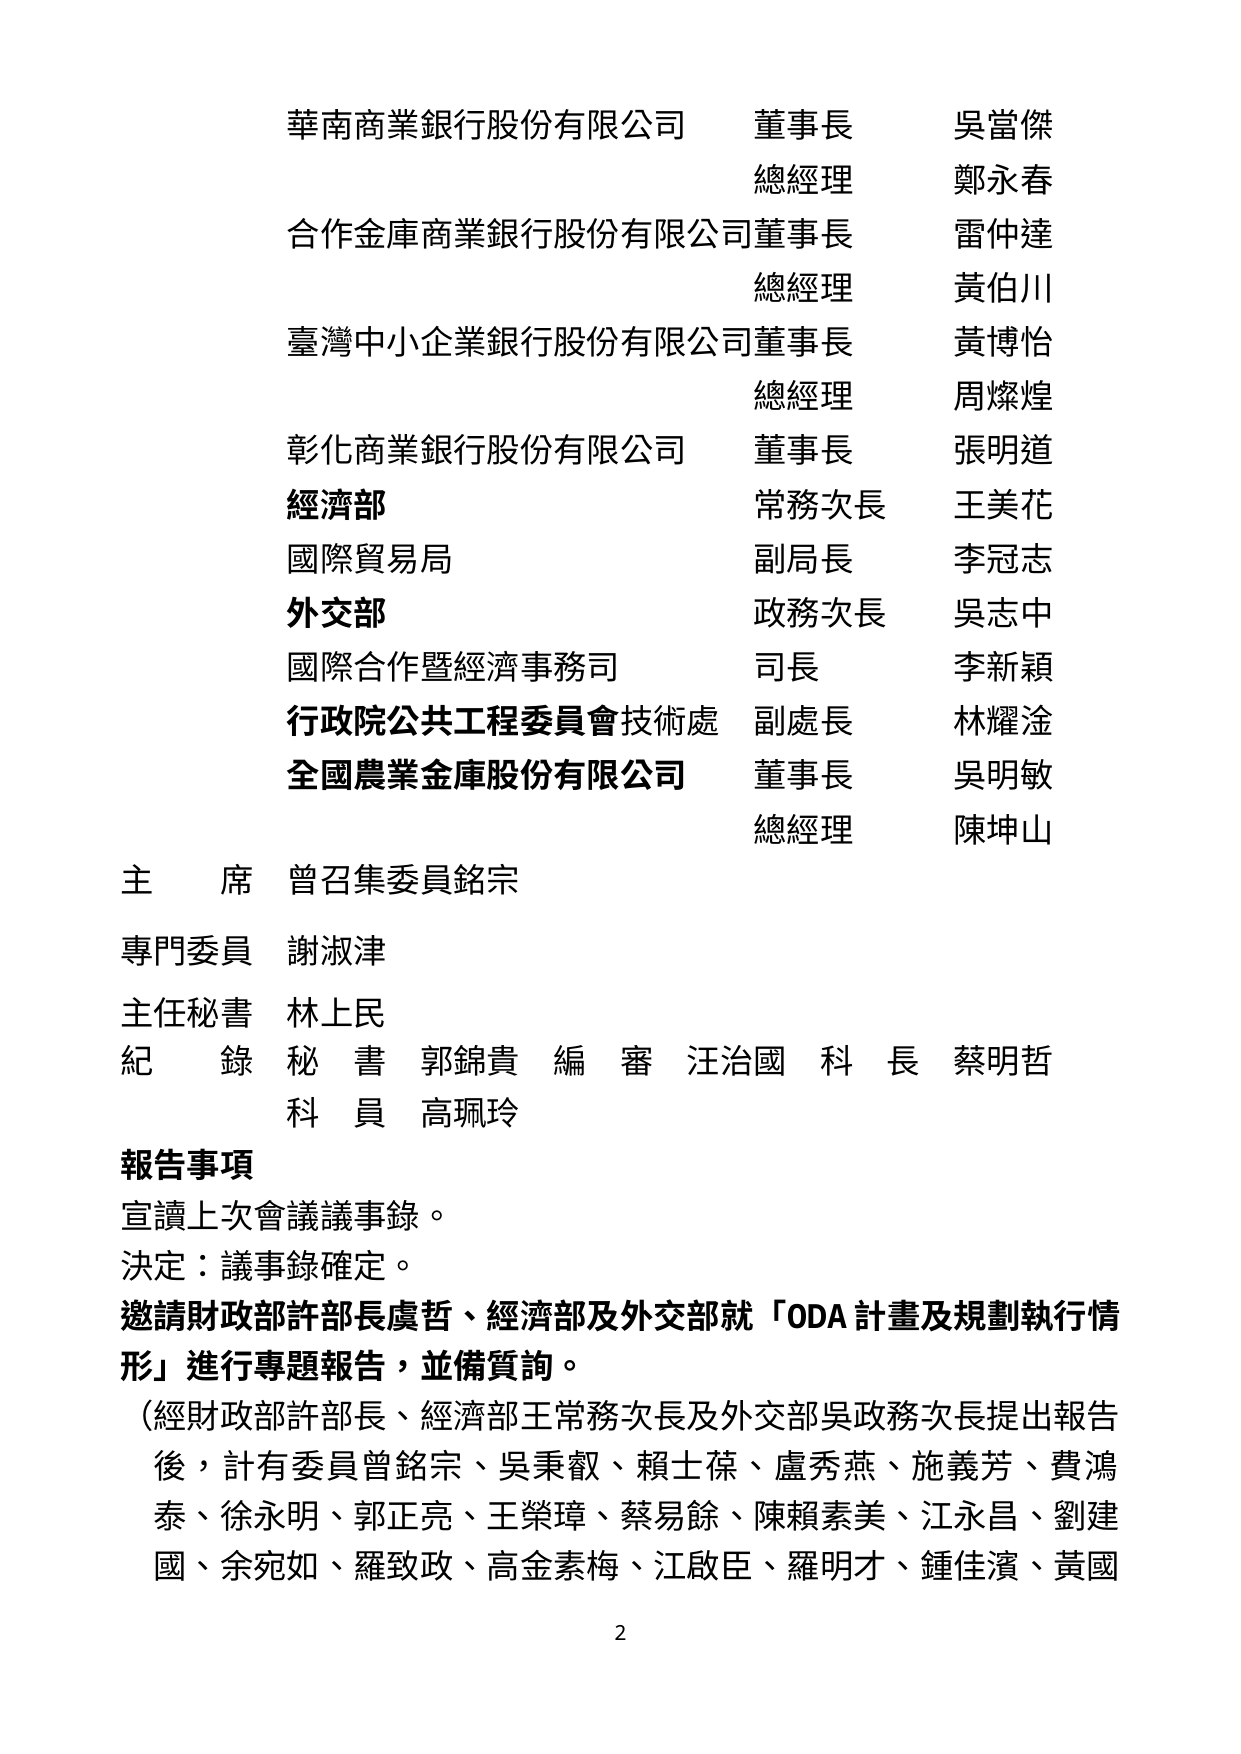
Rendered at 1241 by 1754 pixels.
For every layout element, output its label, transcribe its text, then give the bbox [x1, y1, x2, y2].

text 報告事項 [120, 1136, 1120, 1188]
text 專門委員 謝淑津 [120, 907, 1120, 969]
text 宣讀上次會議議事錄。 [120, 1188, 1120, 1238]
text 決定：議事錄確定。 [120, 1238, 1120, 1288]
text 國際合作暨經濟事務司 司長 李新穎 [120, 636, 1170, 690]
text 全國農業金庫股份有限公司 董事長 吳明敏 [120, 744, 1170, 799]
text 外交部 政務次長 吳志中 [120, 582, 1170, 636]
text 總經理 陳坤山 [120, 799, 1170, 853]
text 總經理 周燦煌 [120, 365, 1170, 419]
text 紀 錄 秘 書 郭錦貴 編 審 汪治國 科 長 蔡明哲 [120, 1032, 1170, 1084]
text 臺灣中小企業銀行股份有限公司董事長 黃博怡 [120, 311, 1170, 365]
text 主任秘書 林上民 [120, 969, 1120, 1032]
text （經財政部許部長、經濟部王常務次長及外交部吳政務次長提出報告後，計有委員曾銘宗、吳秉叡、賴士葆、盧秀燕、施義芳、費鴻泰、徐永明、郭正亮、王榮璋、蔡易餘、陳賴素美、江永昌、劉建國、余宛如、羅致政、高金素梅、江啟臣、羅明才、鍾佳濱、黃國 [120, 1388, 1120, 1588]
text 總經理 鄭永春 [120, 149, 1170, 203]
text 經濟部 常務次長 王美花 [120, 474, 1170, 528]
text 主 席 曾召集委員銘宗 [120, 853, 1120, 903]
text 華南商業銀行股份有限公司 董事長 吳當傑 [120, 94, 1170, 149]
text 彰化商業銀行股份有限公司 董事長 張明道 [120, 419, 1170, 474]
text 合作金庫商業銀行股份有限公司董事長 雷仲達 [120, 203, 1170, 257]
text 科 員 高珮玲 [120, 1084, 1170, 1136]
text 總經理 黃伯川 [120, 257, 1170, 311]
text 國際貿易局 副局長 李冠志 [120, 528, 1170, 582]
text 邀請財政部許部長虞哲、經濟部及外交部就「ODA計畫及規劃執行情形」進行專題報告，並備質詢。 [120, 1288, 1120, 1388]
text 行政院公共工程委員會技術處 副處長 林耀淦 [120, 690, 1170, 744]
